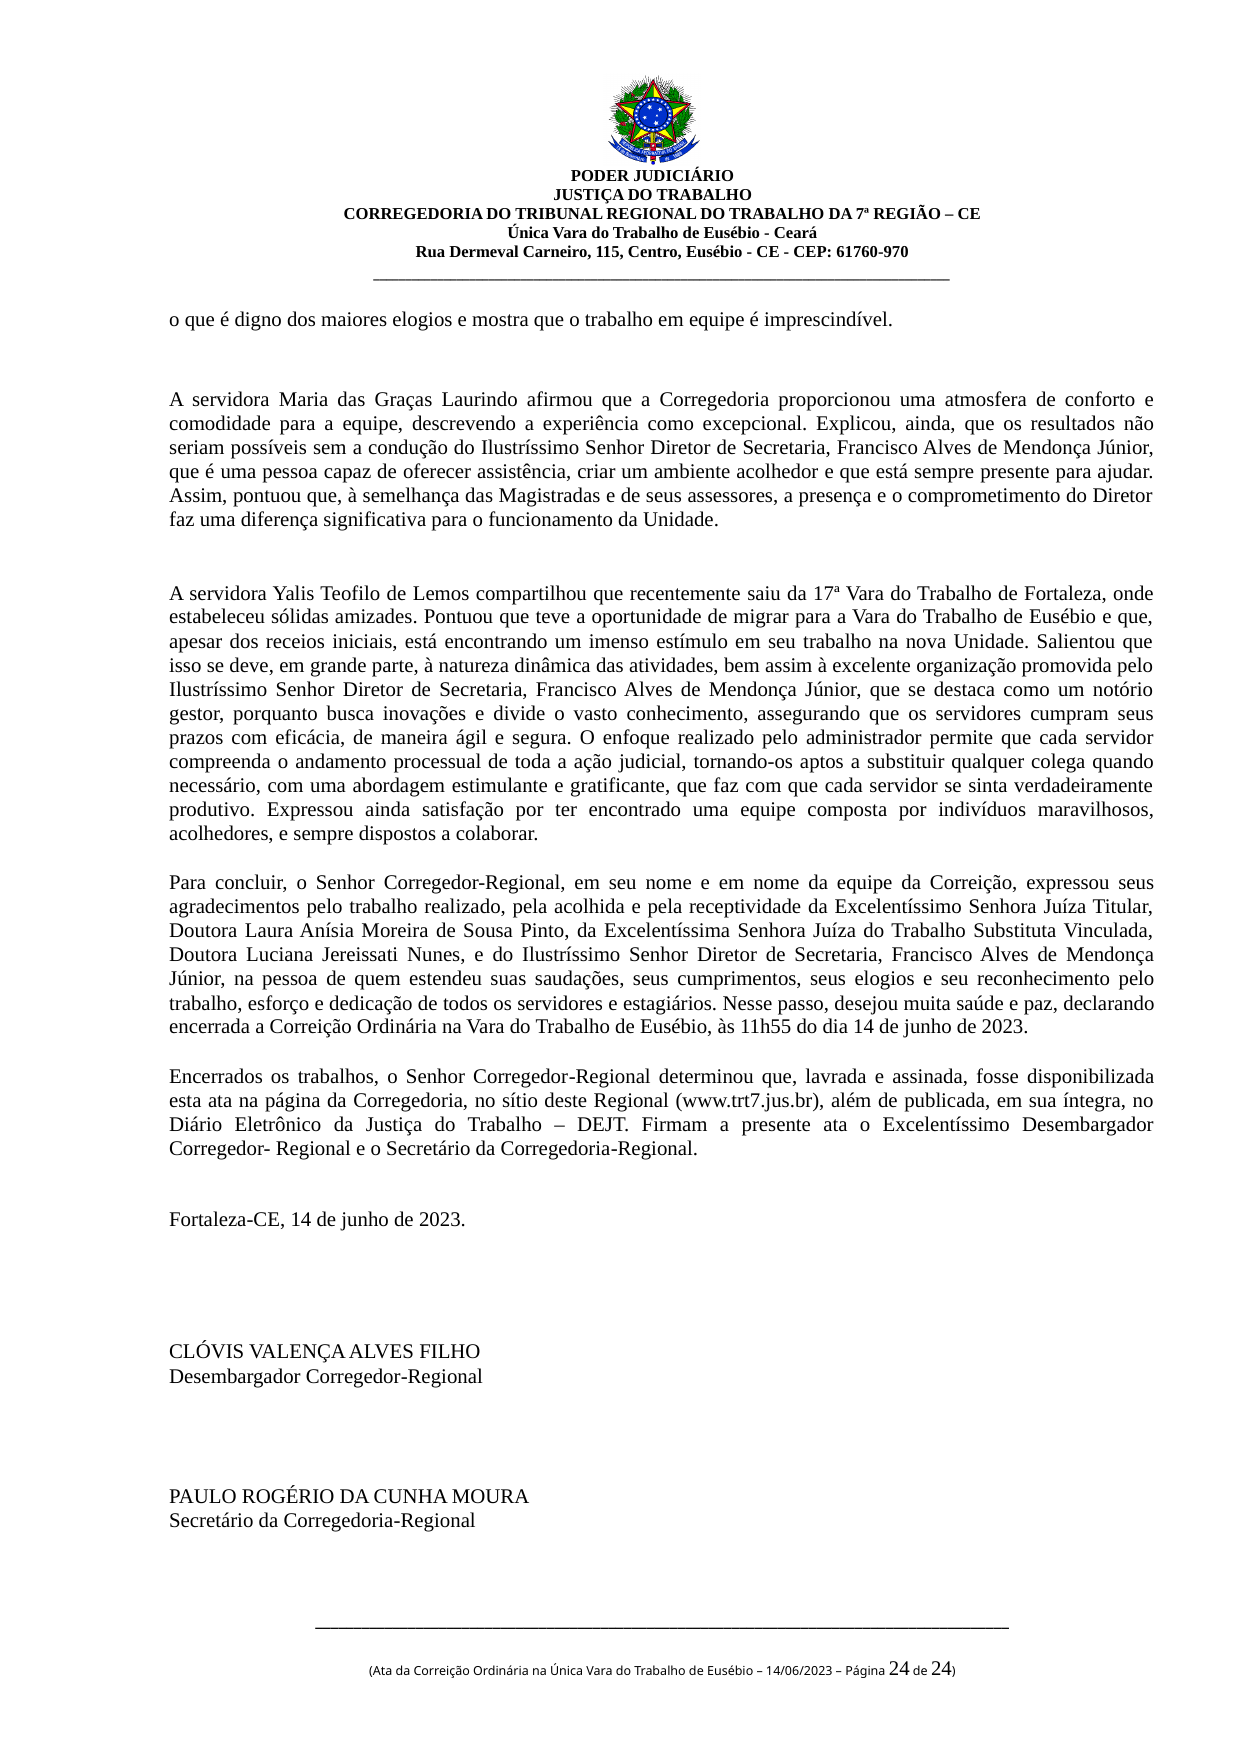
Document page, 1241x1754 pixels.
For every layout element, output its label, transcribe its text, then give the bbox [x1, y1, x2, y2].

text o que é digno dos maiores elogios e mostra que o trabalho em equipe é imprescindível. [169, 307, 1155, 331]
text CLÓVIS VALENÇA ALVES FILHO [169, 1339, 1155, 1363]
text A servidora Maria das Graças Laurindo afirmou que a Corregedoria proporcionou uma atmosfera de conforto e comodidade para a equipe, descrevendo a experiência como excepcional. Explicou, ainda, que os resultados não seriam possíveis sem a condução do Ilustríssimo Senhor Diretor de Secretaria, Francisco Alves de Mendonça Júnior, que é uma pessoa capaz de oferecer assistência, criar um ambiente acolhedor e que está sempre presente para ajudar. Assim, pontuou que, à semelhança das Magistradas e de seus assessores, a presença e o comprometimento do Diretor faz uma diferença significativa para o funcionamento da Unidade. [169, 387, 1155, 531]
text PAULO ROGÉRIO DA CUNHA MOURA [169, 1484, 1155, 1508]
text Secretário da Corregedoria-Regional [169, 1508, 1155, 1532]
picture [603, 73, 702, 166]
text Encerrados os trabalhos, o Senhor Corregedor-Regional determinou que, lavrada e assinada, fosse disponibilizada esta ata na página da Corregedoria, no sítio deste Regional (www.trt7.jus.br), além de publicada, em sua íntegra, no Diário Eletrônico da Justiça do Trabalho – DEJT. Firmam a presente ata o Excelentíssimo Desembargador Corregedor- Regional e o Secretário da Corregedoria-Regional. [169, 1063, 1155, 1160]
text Para concluir, o Senhor Corregedor-Regional, em seu nome e em nome da equipe da Correição, expressou seus agradecimentos pelo trabalho realizado, pela acolhida e pela receptividade da Excelentíssimo Senhora Juíza Titular, Doutora Laura Anísia Moreira de Sousa Pinto, da Excelentíssima Senhora Juíza do Trabalho Substituta Vinculada, Doutora Luciana Jereissati Nunes, e do Ilustríssimo Senhor Diretor de Secretaria, Francisco Alves de Mendonça Júnior, na pessoa de quem estendeu suas saudações, seus cumprimentos, seus elogios e seu reconhecimento pelo trabalho, esforço e dedicação de todos os servidores e estagiários. Nesse passo, desejou muita saúde e paz, declarando encerrada a Correição Ordinária na Vara do Trabalho de Eusébio, às 11h55 do dia 14 de junho de 2023. [169, 870, 1155, 1038]
text A servidora Yalis Teofilo de Lemos compartilhou que recentemente saiu da 17ª Vara do Trabalho de Fortaleza, onde estabeleceu sólidas amizades. Pontuou que teve a oportunidade de migrar para a Vara do Trabalho de Eusébio e que, apesar dos receios iniciais, está encontrando um imenso estímulo em seu trabalho na nova Unidade. Salientou que isso se deve, em grande parte, à natureza dinâmica das atividades, bem assim à excelente organização promovida pelo Ilustríssimo Senhor Diretor de Secretaria, Francisco Alves de Mendonça Júnior, que se destaca como um notório gestor, porquanto busca inovações e divide o vasto conhecimento, assegurando que os servidores cumpram seus prazos com eficácia, de maneira ágil e segura. O enfoque realizado pelo administrador permite que cada servidor compreenda o andamento processual de toda a ação judicial, tornando-os aptos a substituir qualquer colega quando necessário, com uma abordagem estimulante e gratificante, que faz com que cada servidor se sinta verdadeiramente produtivo. Expressou ainda satisfação por ter encontrado uma equipe composta por indivíduos maravilhosos, acolhedores, e sempre dispostos a colaborar. [169, 580, 1155, 845]
text Fortaleza-CE, 14 de junho de 2023. [169, 1207, 1155, 1231]
text Desembargador Corregedor-Regional [169, 1363, 1155, 1388]
